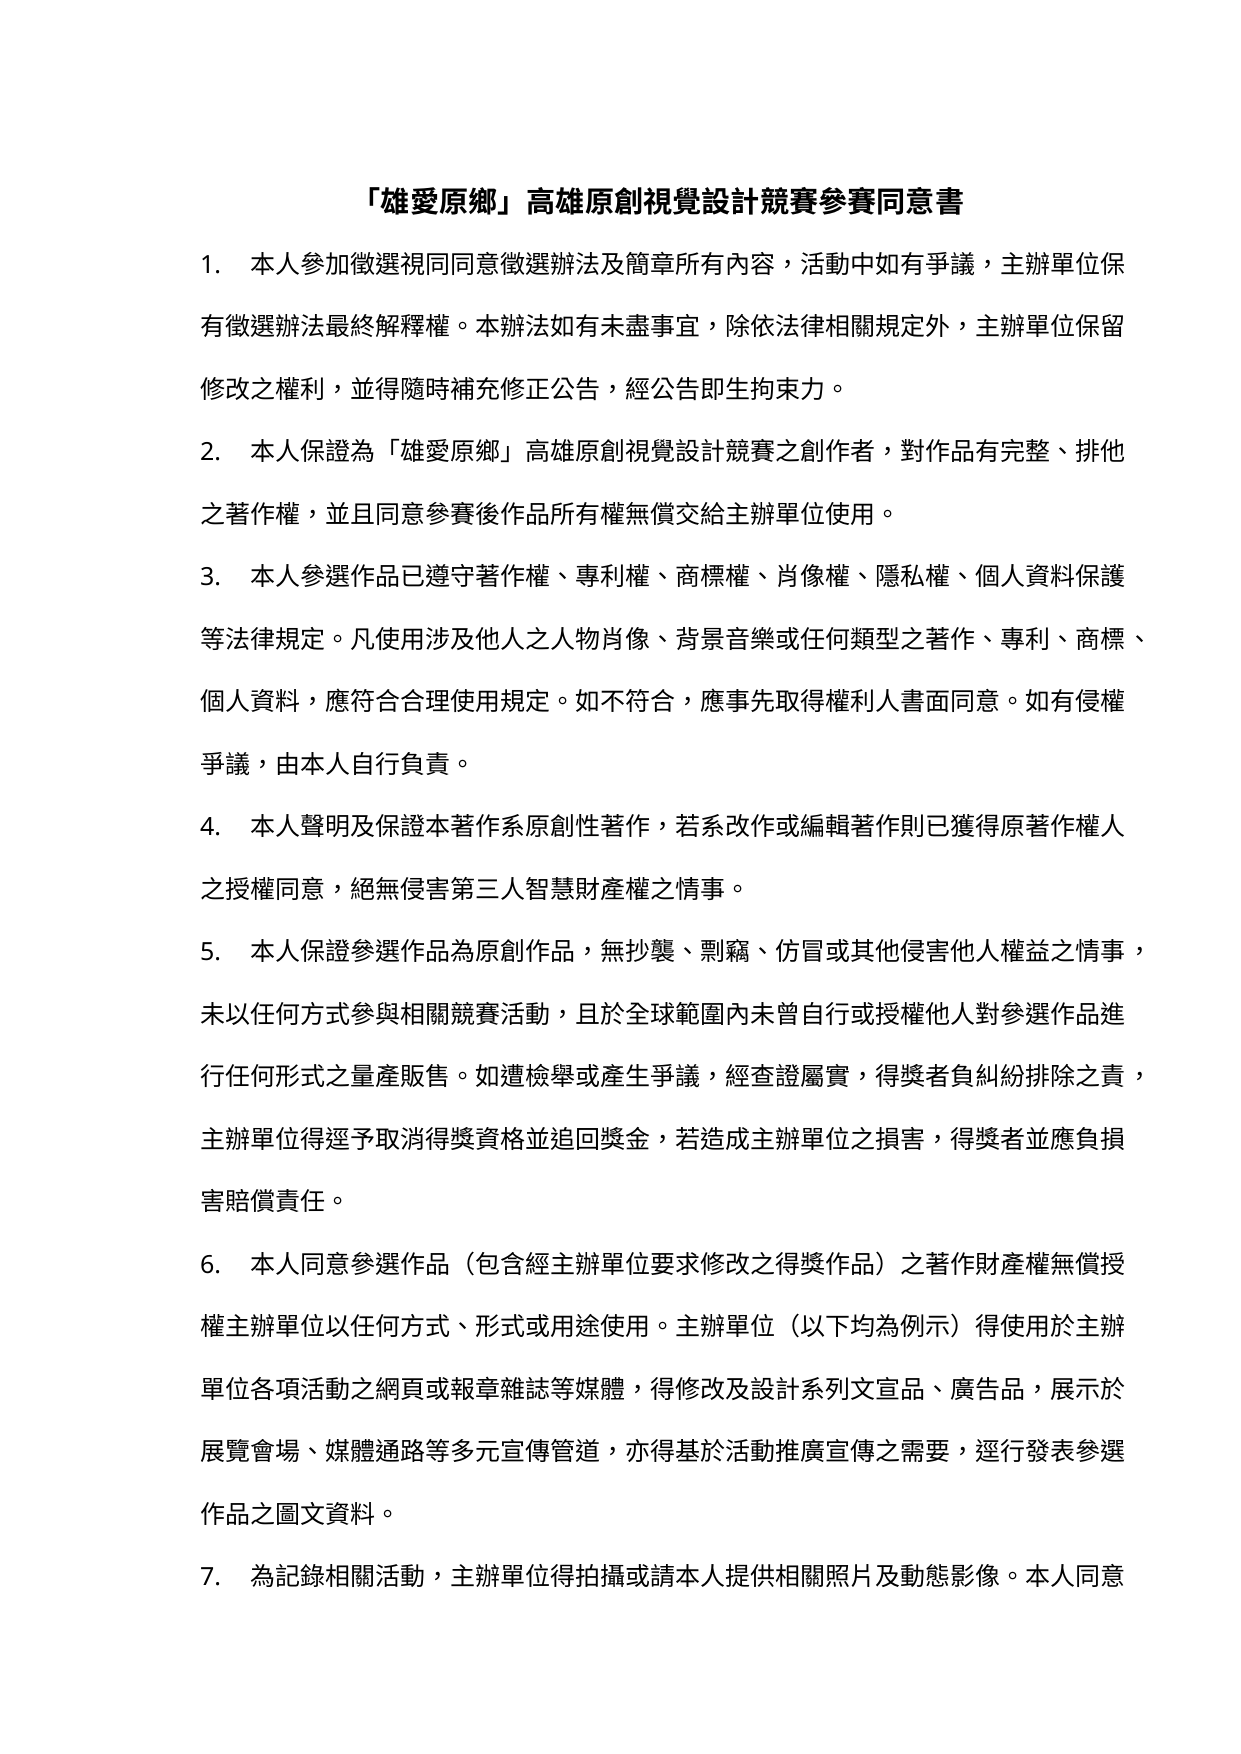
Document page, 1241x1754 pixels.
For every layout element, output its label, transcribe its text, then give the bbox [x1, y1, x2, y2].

list 為記錄相關活動，主辦單位得拍攝或請本人提供相關照片及動態影像。本人同意 [200, 1533, 1128, 1596]
list 本人參選作品已遵守著作權、專利權、商標權、肖像權、隱私權、個人資料保護等法律規定。凡使用涉及他人之人物肖像、背景音樂或任何類型之著作、專利、商標、個人資料，應符合合理使用規定。如不符合，應事先取得權利人書面同意。如有侵權爭議，由本人自行負責。 [200, 533, 1128, 783]
list 本人同意參選作品（包含經主辦單位要求修改之得獎作品）之著作財產權無償授權主辦單位以任何方式、形式或用途使用。主辦單位（以下均為例示）得使用於主辦單位各項活動之網頁或報章雜誌等媒體，得修改及設計系列文宣品、廣告品，展示於展覽會場、媒體通路等多元宣傳管道，亦得基於活動推廣宣傳之需要，逕行發表參選作品之圖文資料。 [200, 1221, 1128, 1533]
list 本人聲明及保證本著作系原創性著作，若系改作或編輯著作則已獲得原著作權人之授權同意，絕無侵害第三人智慧財產權之情事。 [200, 783, 1128, 908]
list 本人參加徵選視同同意徵選辦法及簡章所有內容，活動中如有爭議，主辦單位保有徵選辦法最終解釋權。本辦法如有未盡事宜，除依法律相關規定外，主辦單位保留修改之權利，並得隨時補充修正公告，經公告即生拘束力。 [200, 221, 1128, 408]
list 本人保證為「雄愛原鄉」高雄原創視覺設計競賽之創作者，對作品有完整、排他之著作權，並且同意參賽後作品所有權無償交給主辦單位使用。 [200, 408, 1128, 533]
text 「雄愛原鄉」高雄原創視覺設計競賽參賽同意書 [187, 158, 1128, 221]
list 本人保證參選作品為原創作品，無抄襲、剽竊、仿冒或其他侵害他人權益之情事，未以任何方式參與相關競賽活動，且於全球範圍內未曾自行或授權他人對參選作品進行任何形式之量產販售。如遭檢舉或產生爭議，經查證屬實，得獎者負糾紛排除之責，主辦單位得逕予取消得獎資格並追回獎金，若造成主辦單位之損害，得獎者並應負損害賠償責任。 [200, 908, 1128, 1221]
